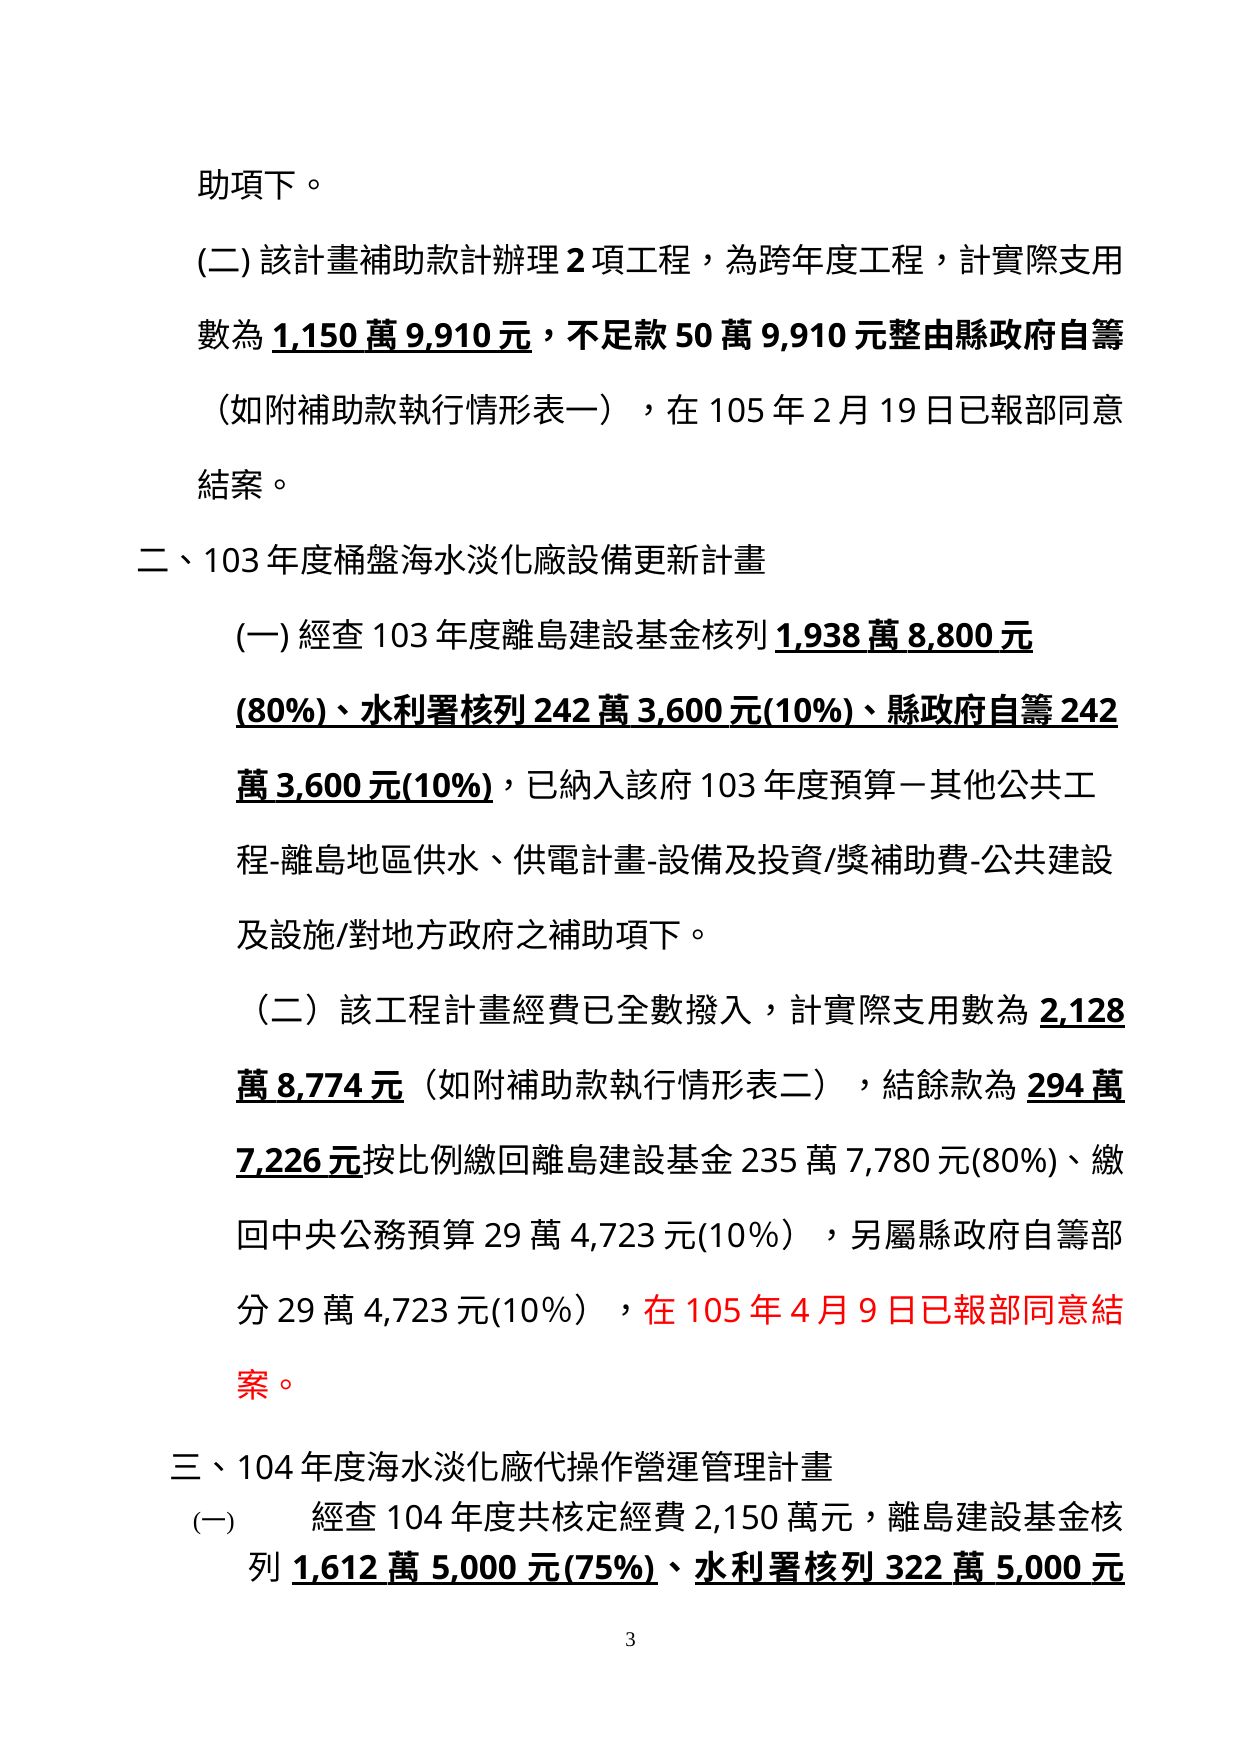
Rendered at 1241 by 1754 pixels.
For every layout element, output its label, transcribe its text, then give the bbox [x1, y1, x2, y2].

text 助項下。 [197, 146, 1125, 221]
list 經查104年度共核定經費2,150萬元，離島建設基金核列1,612萬5,000元(75%)、水利署核列322萬5,000元(15%)、縣政府自籌215萬元(10%)，已納入該府104年度預算－其他公共工程-離島地區供水、供電計畫－設備及投資（2,017萬）/獎補助費（133萬）－對地方政府之補助項下。 [193, 1489, 1125, 1589]
text (二) 該計畫補助款計辦理2項工程，為跨年度工程，計實際支用數為1,150萬9,910元，不足款50萬9,910元整由縣政府自籌（如附補助款執行情形表一），在105年2月19日已報部同意結案。 [197, 221, 1125, 521]
text 三、104年度海水淡化廠代操作營運管理計畫 [169, 1439, 1125, 1489]
text （二）該工程計畫經費已全數撥入，計實際支用數為2,128萬8,774元（如附補助款執行情形表二），結餘款為294萬7,226元按比例繳回離島建設基金235萬7,780元(80%)、繳回中央公務預算29萬4,723元(10％），另屬縣政府自籌部分29萬4,723元(10％），在105年4月9日已報部同意結案。 [236, 971, 1125, 1421]
text (一) 經查103年度離島建設基金核列1,938萬8,800元(80%)、水利署核列242萬3,600元(10%)、縣政府自籌242萬3,600元(10%)，已納入該府103年度預算－其他公共工程-離島地區供水、供電計畫-設備及投資/獎補助費-公共建設及設施/對地方政府之補助項下。 [236, 596, 1125, 971]
text 二、103年度桶盤海水淡化廠設備更新計畫 [136, 521, 1125, 596]
